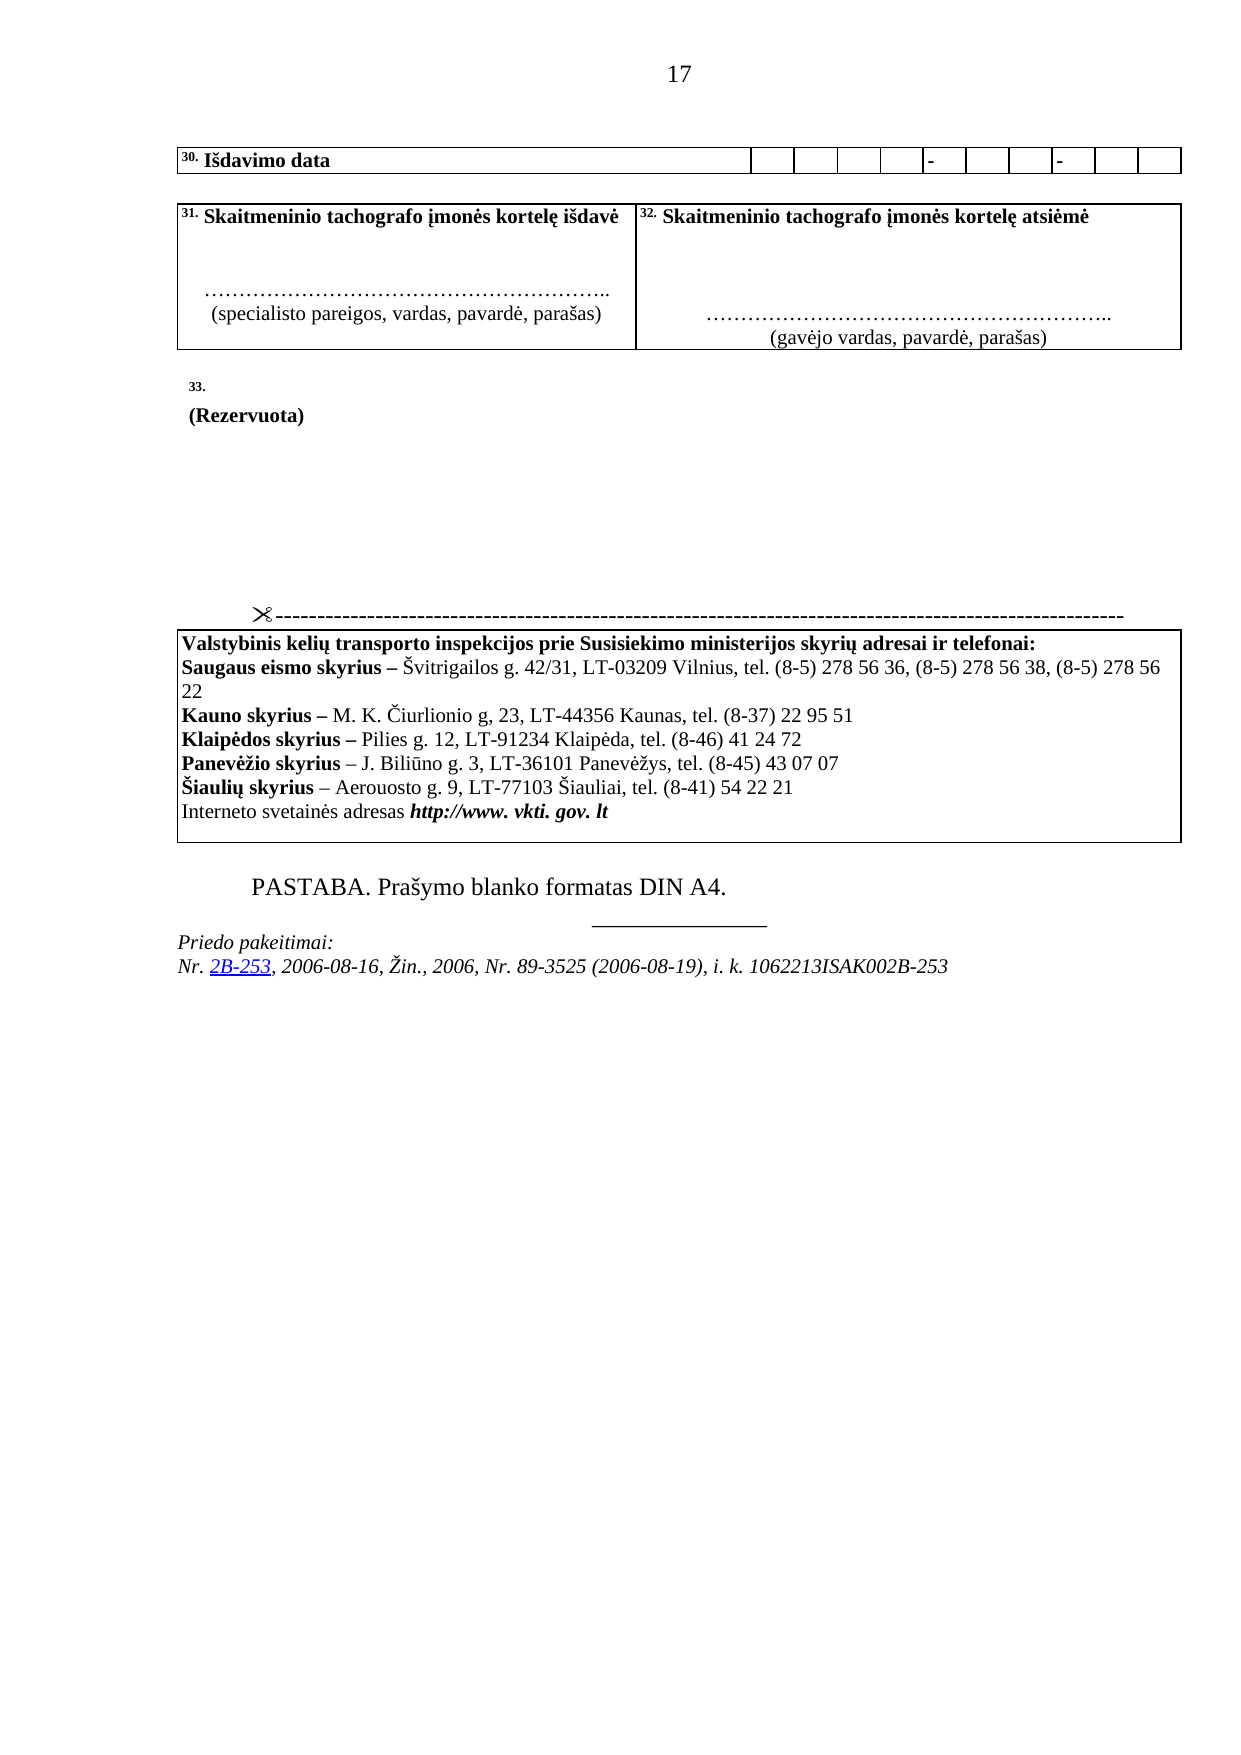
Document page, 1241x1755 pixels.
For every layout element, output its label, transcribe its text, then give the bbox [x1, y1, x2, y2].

table_header - [1053, 148, 1094, 172]
table_header [795, 148, 837, 172]
table_header 30. Išdavimo data [178, 148, 750, 172]
table_header [1096, 148, 1137, 172]
text ------------------------------------------------------------------------------------------------------ [177, 601, 1181, 629]
text ______________ [177, 901, 1181, 929]
table_header 31. Skaitmeninio tachografo įmonės kortelę išdavė ………………………………………………….. (specialisto pareigos, vardas, pavardė, parašas) [178, 205, 635, 349]
table_header Valstybinis kelių transporto inspekcijos prie Susisiekimo ministerijos skyrių adresai ir telefonai: Saugaus eismo skyrius – Švitrigailos g. 42/31, LT-03209 Vilnius, tel. (8-5) 278 56 36, (8-5) 278 56 38, (8-5) 278 56 22 Kauno skyrius – M. K. Čiurlionio g, 23, LT-44356 Kaunas, tel. (8-37) 22 95 51 Klaipėdos skyrius – Pilies g. 12, LT-91234 Klaipėda, tel. (8-46) 41 24 72 Panevėžio skyrius – J. Biliūno g. 3, LT-36101 Panevėžys, tel. (8-45) 43 07 07 Šiaulių skyrius – Aerouosto g. 9, LT-77103 Šiauliai, tel. (8-41) 54 22 21 Interneto svetainės adresas http://www. vkti. gov. lt [178, 631, 1180, 842]
table_header [881, 148, 922, 172]
table_header 32. Skaitmeninio tachografo įmonės kortelę atsiėmė ………………………………………………….. (gavėjo vardas, pavardė, parašas) [637, 205, 1180, 349]
table_header [967, 148, 1008, 172]
text Priedo pakeitimai: [177, 929, 1181, 954]
table_header [838, 148, 880, 172]
table_header 33. (Rezervuota) [177, 379, 1181, 601]
text Nr. 2B-253, 2006-08-16, Žin., 2006, Nr. 89-3525 (2006-08-19), i. k. 1062213ISAK002B-253 [177, 954, 1181, 978]
table_header [752, 148, 793, 172]
table_header [1010, 148, 1051, 172]
table_header [1139, 148, 1180, 172]
text PASTABA. Prašymo blanko formatas DIN A4. [177, 872, 1181, 901]
table_header - [924, 148, 965, 172]
